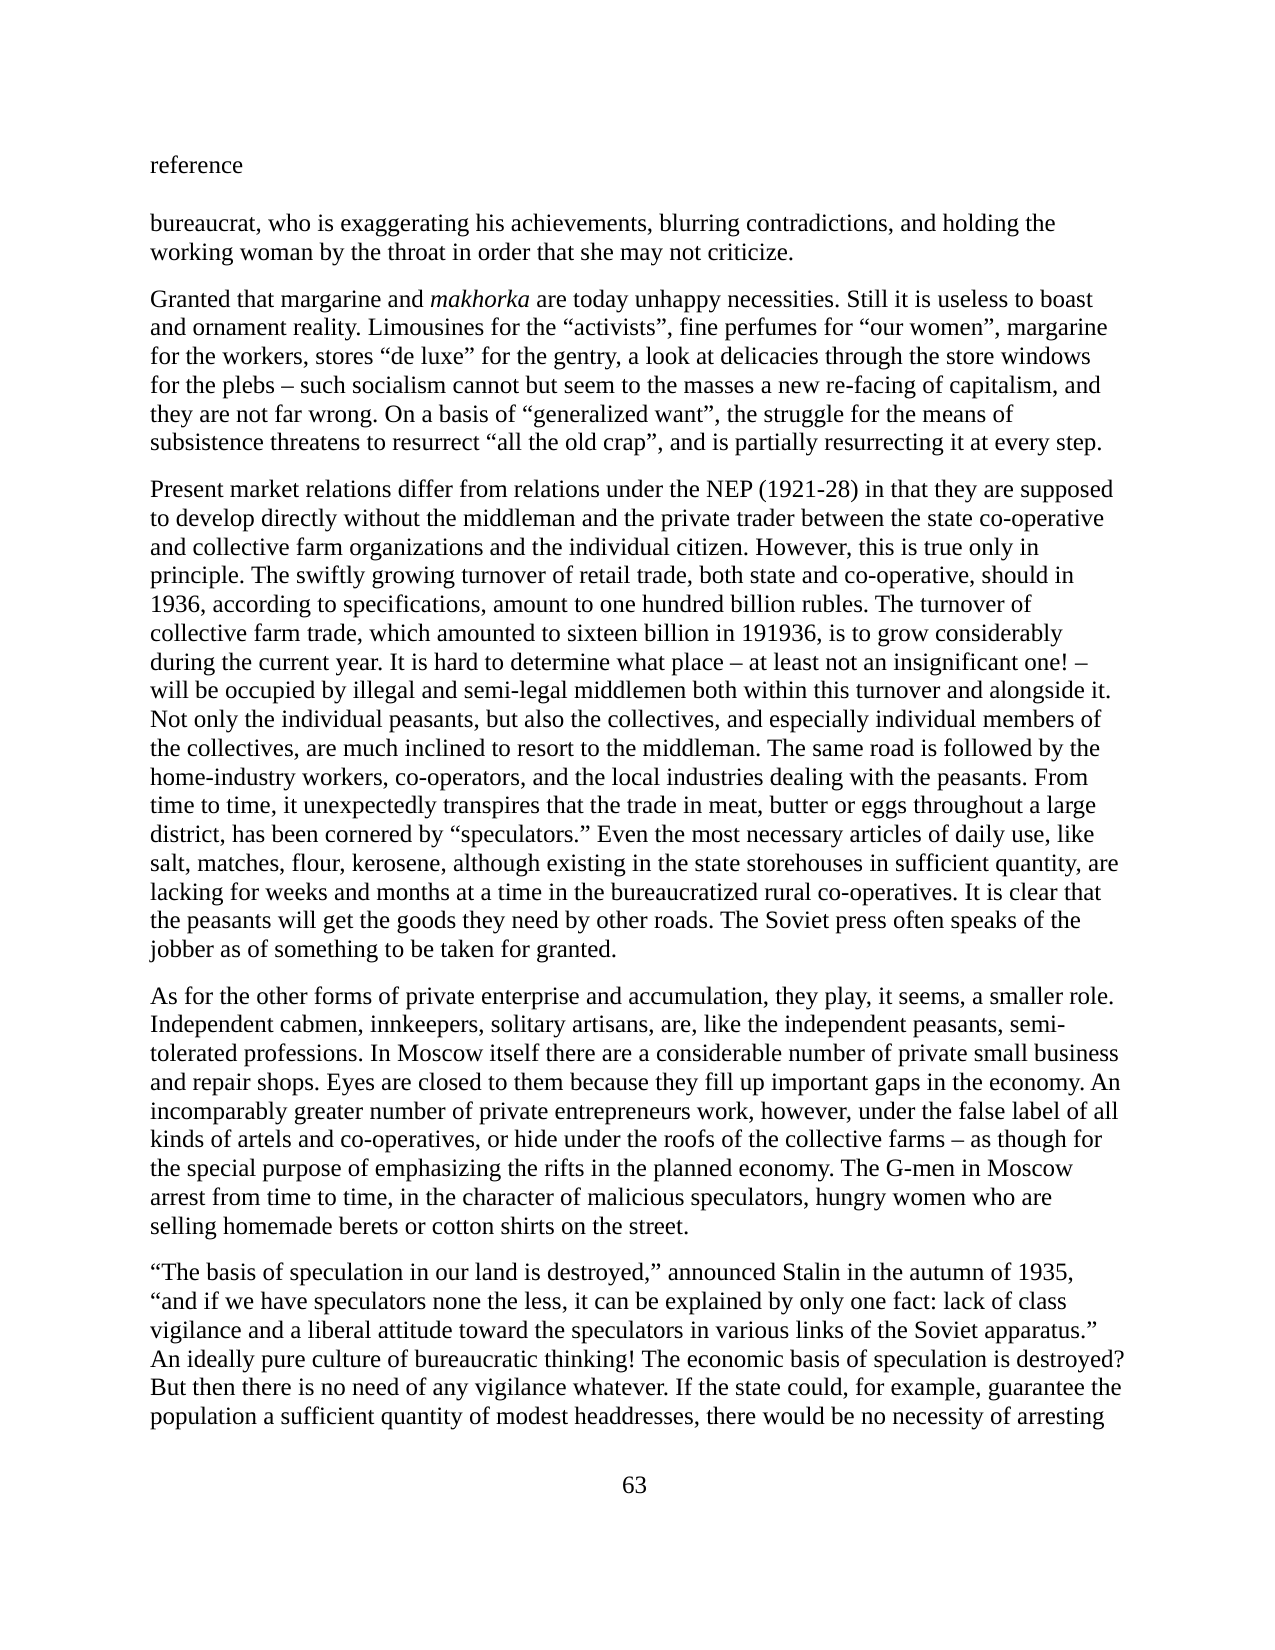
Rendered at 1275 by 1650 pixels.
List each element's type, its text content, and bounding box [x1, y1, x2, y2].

text bureaucrat, who is exaggerating his achievements, blurring contradictions, and holding the working woman by the throat in order that she may not criticize. [150, 208, 1125, 266]
text “The basis of speculation in our land is destroyed,” announced Stalin in the autumn of 1935, “and if we have speculators none the less, it can be explained by only one fact: lack of class vigilance and a liberal attitude toward the speculators in various links of the Soviet apparatus.” An ideally pure culture of bureaucratic thinking! The economic basis of speculation is destroyed? But then there is no need of any vigilance whatever. If the state could, for example, guarantee the population a sufficient quantity of modest headdresses, there would be no necessity of arresting [150, 1257, 1125, 1430]
text As for the other forms of private enterprise and accumulation, they play, it seems, a smaller role. Independent cabmen, innkeepers, solitary artisans, are, like the independent peasants, semi-tolerated professions. In Moscow itself there are a considerable number of private small business and repair shops. Eyes are closed to them because they fill up important gaps in the economy. An incomparably greater number of private entrepreneurs work, however, under the false label of all kinds of artels and co-operatives, or hide under the roofs of the collective farms – as though for the special purpose of emphasizing the rifts in the planned economy. The G-men in Moscow arrest from time to time, in the character of malicious speculators, hungry women who are selling homemade berets or cotton shirts on the street. [150, 981, 1125, 1239]
text Present market relations differ from relations under the NEP (1921-28) in that they are supposed to develop directly without the middleman and the private trader between the state co-operative and collective farm organizations and the individual citizen. However, this is true only in principle. The swiftly growing turnover of retail trade, both state and co-operative, should in 1936, according to specifications, amount to one hundred billion rubles. The turnover of collective farm trade, which amounted to sixteen billion in 191936, is to grow considerably during the current year. It is hard to determine what place – at least not an insignificant one! – will be occupied by illegal and semi-legal middlemen both within this turnover and alongside it. Not only the individual peasants, but also the collectives, and especially individual members of the collectives, are much inclined to resort to the middleman. The same road is followed by the home-industry workers, co-operators, and the local industries dealing with the peasants. From time to time, it unexpectedly transpires that the trade in meat, butter or eggs throughout a large district, has been cornered by “speculators.” Even the most necessary articles of daily use, like salt, matches, flour, kerosene, although existing in the state storehouses in sufficient quantity, are lacking for weeks and months at a time in the bureaucratized rural co-operatives. It is clear that the peasants will get the goods they need by other roads. The Soviet press often speaks of the jobber as of something to be taken for granted. [150, 474, 1125, 963]
text Granted that margarine and makhorka are today unhappy necessities. Still it is useless to boast and ornament reality. Limousines for the “activists”, fine perfumes for “our women”, margarine for the workers, stores “de luxe” for the gentry, a look at delicacies through the store windows for the plebs – such socialism cannot but seem to the masses a new re-facing of capitalism, and they are not far wrong. On a basis of “generalized want”, the struggle for the means of subsistence threatens to resurrect “all the old crap”, and is partially resurrecting it at every step. [150, 284, 1125, 456]
